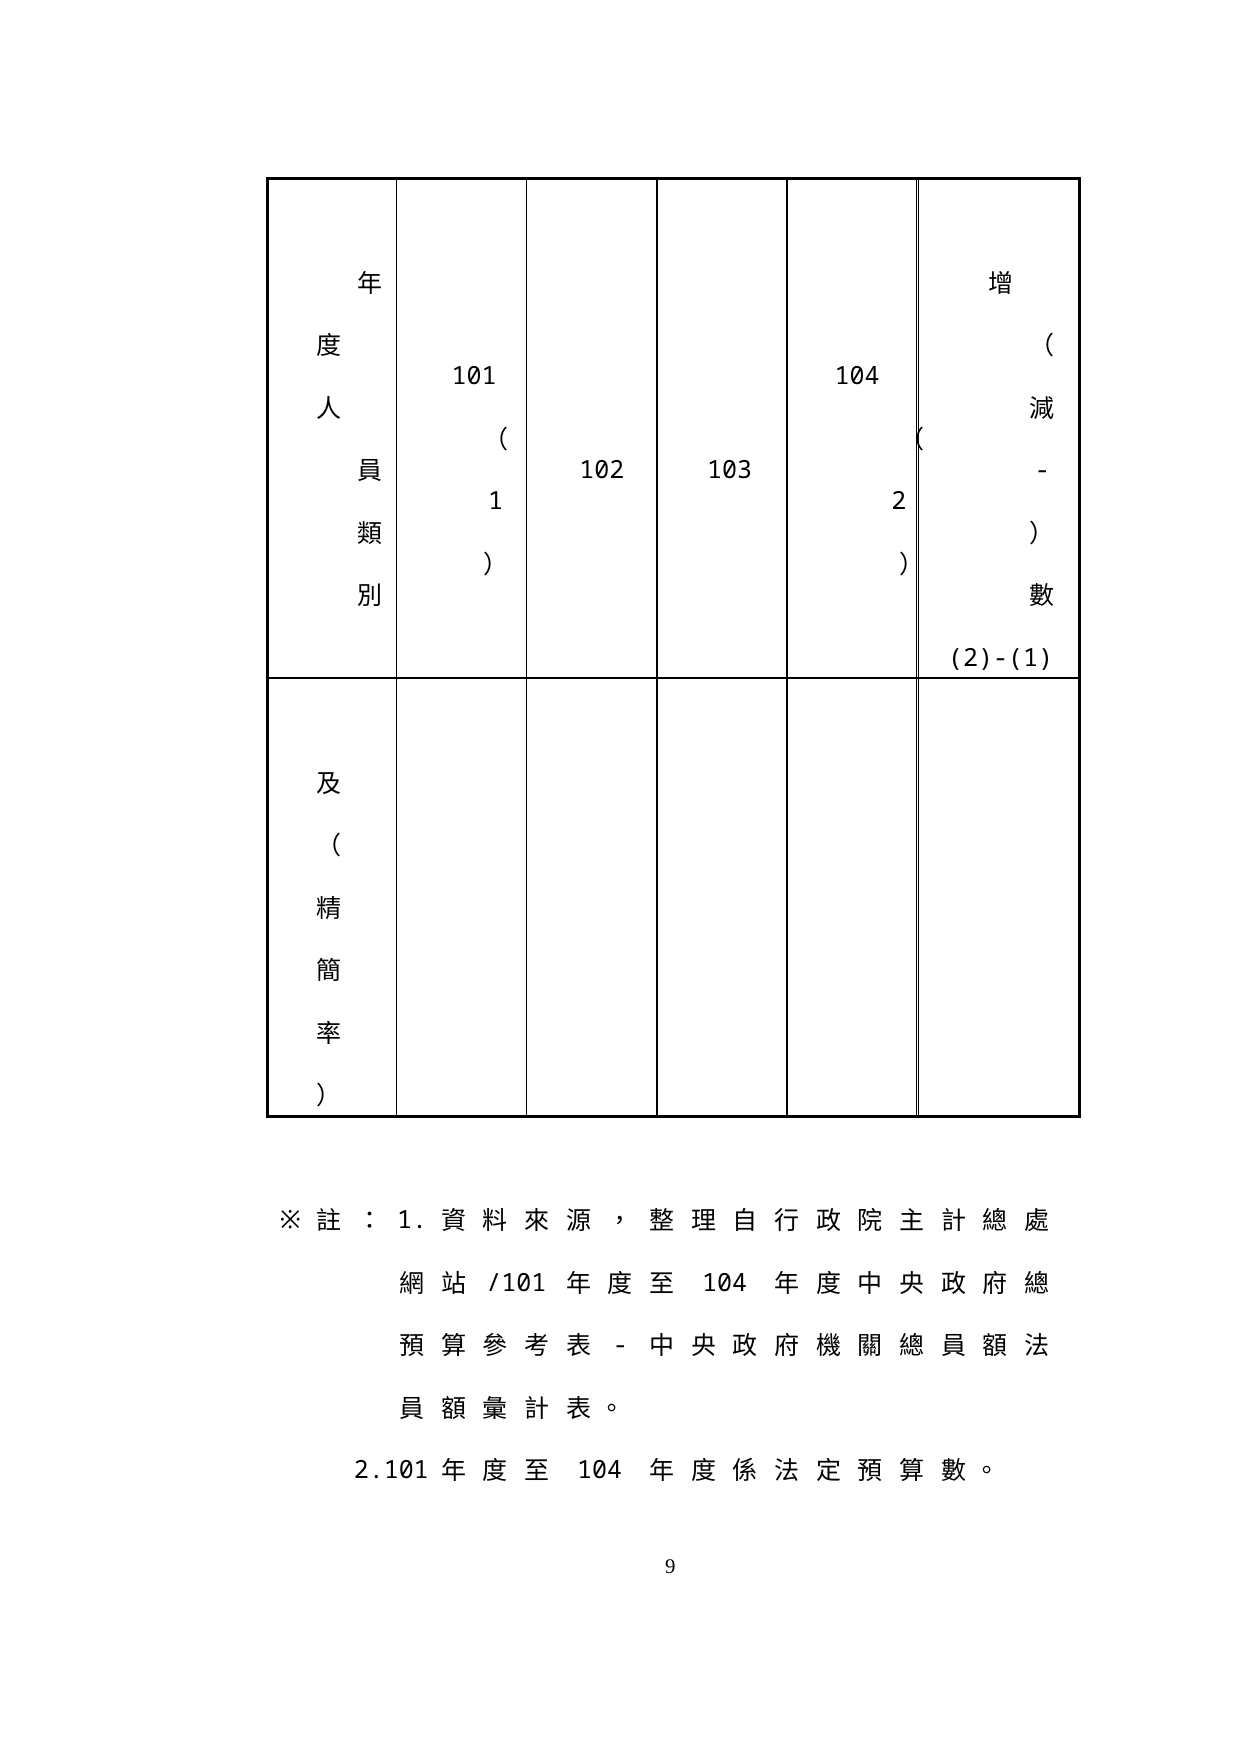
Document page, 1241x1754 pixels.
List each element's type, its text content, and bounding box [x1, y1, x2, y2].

table_header 增（減-）數 (2)-(1) [919, 180, 1078, 677]
table_cell 及（精簡率） [269, 679, 396, 1115]
text 2.101年度至104年度係法定預算數。 [333, 1427, 1058, 1490]
text ※註：1.資料來源，整理自行政院主計總處網站/101年度至104年度中央政府總預算參考表-中央政府機關總員額法員額彙計表。 [183, 1177, 1058, 1427]
table_cell （2.22％） [919, 679, 1078, 1115]
table_cell -533 （0.33％） [527, 679, 656, 1115]
table_header 101（1） [397, 180, 526, 677]
table_header 103 [658, 180, 786, 677]
table_header 104（2） [788, 180, 916, 677]
table_cell -1,485 （0.91％） [658, 679, 786, 1115]
table_cell -1,607 （1.00％） [788, 679, 916, 1115]
table_cell - [397, 679, 526, 1115]
table_header 年度 人員類別 [269, 180, 396, 677]
table_header 102 [527, 180, 656, 677]
